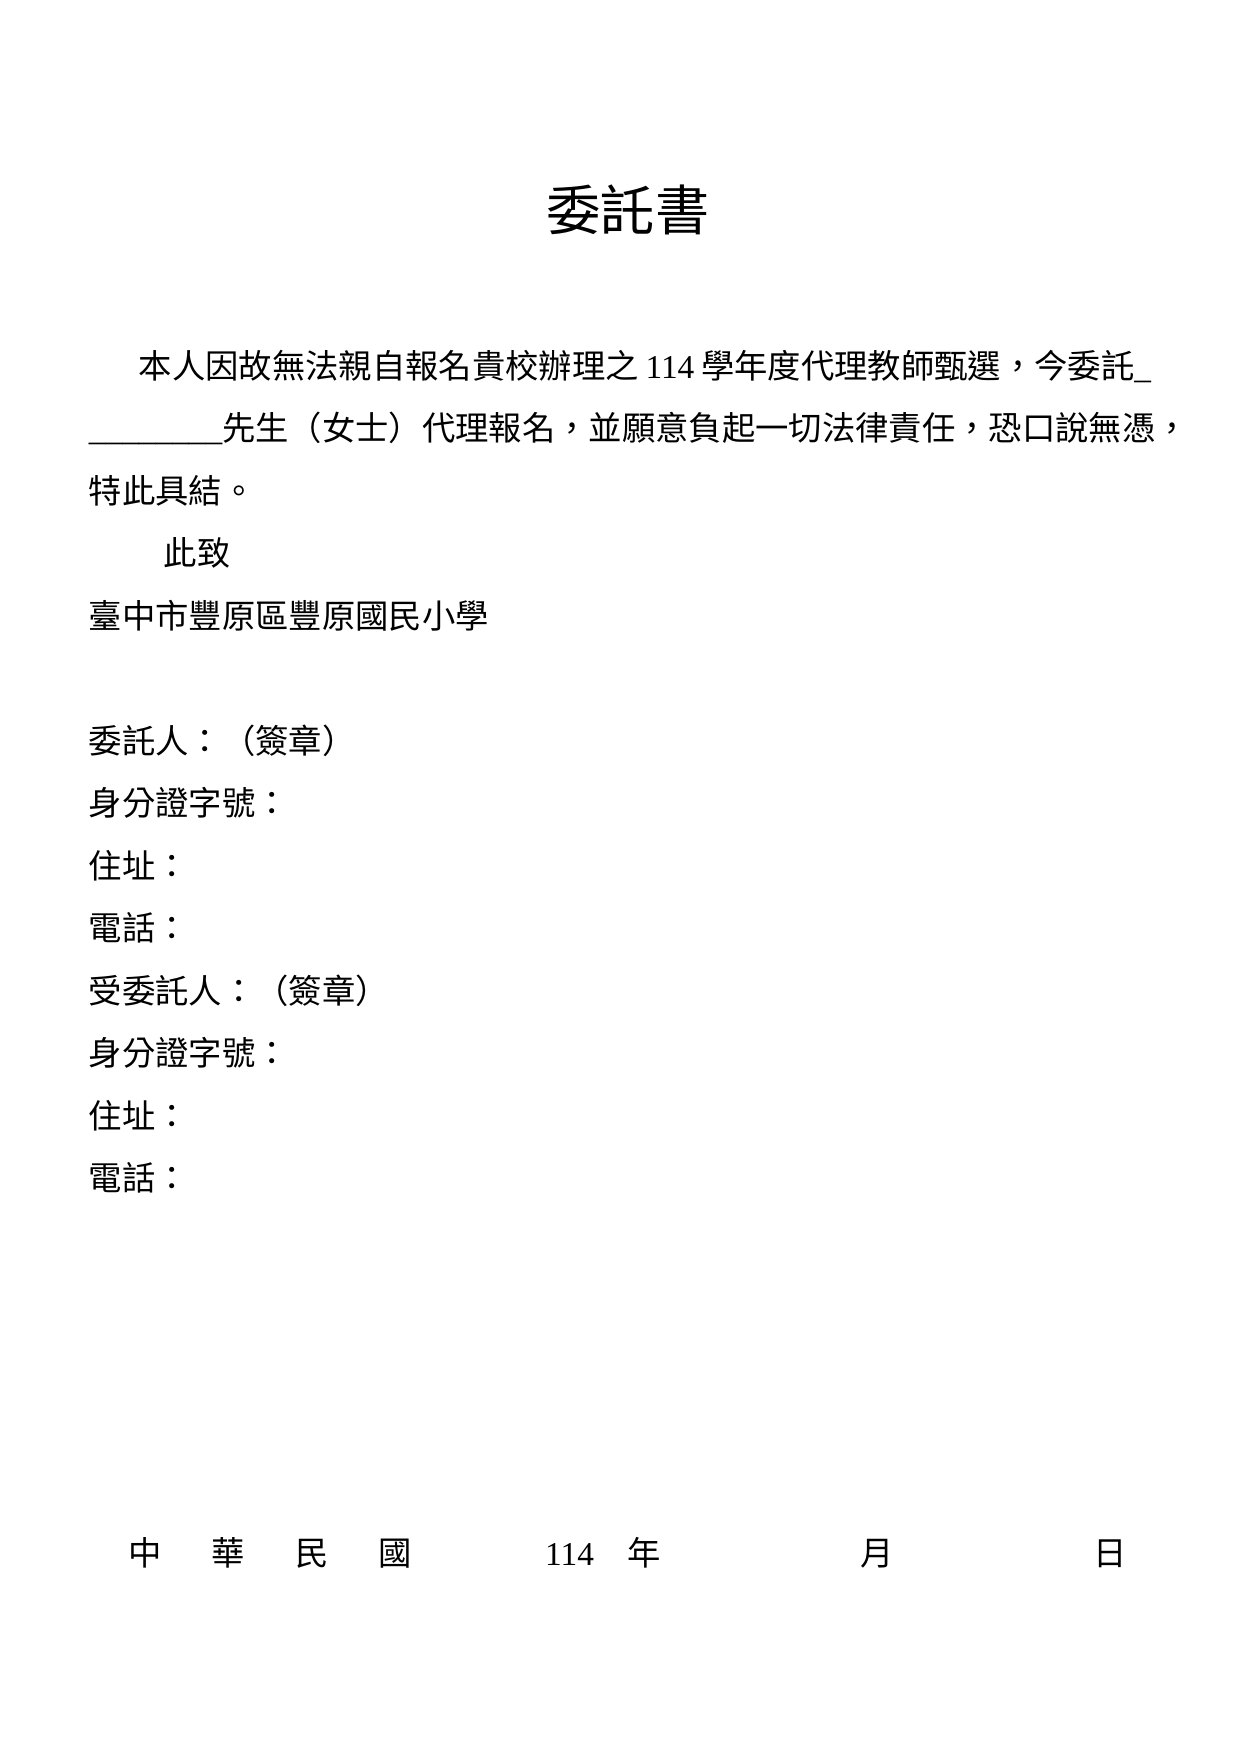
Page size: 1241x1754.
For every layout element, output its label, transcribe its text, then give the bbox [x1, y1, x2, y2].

text 住址： [89, 1072, 1167, 1134]
text 住址： [89, 822, 1167, 884]
text 委託人：（簽章） [89, 697, 1167, 759]
text 身分證字號： [89, 759, 1167, 822]
text 中 華 民 國 114 年 月 日 [89, 1509, 1167, 1572]
text 身分證字號： [89, 1009, 1167, 1072]
text 受委託人：（簽章） [89, 947, 1167, 1009]
text 電話： [89, 884, 1167, 947]
text 委託書 [89, 134, 1167, 259]
text 電話： [89, 1134, 1167, 1197]
text 此致 [89, 509, 1167, 572]
text 臺中市豐原區豐原國民小學 [89, 572, 1167, 634]
text 本人因故無法親自報名貴校辦理之114學年度代理教師甄選，今委託_________先生（女士）代理報名，並願意負起一切法律責任，恐口說無憑，特此具結。 [89, 322, 1167, 509]
